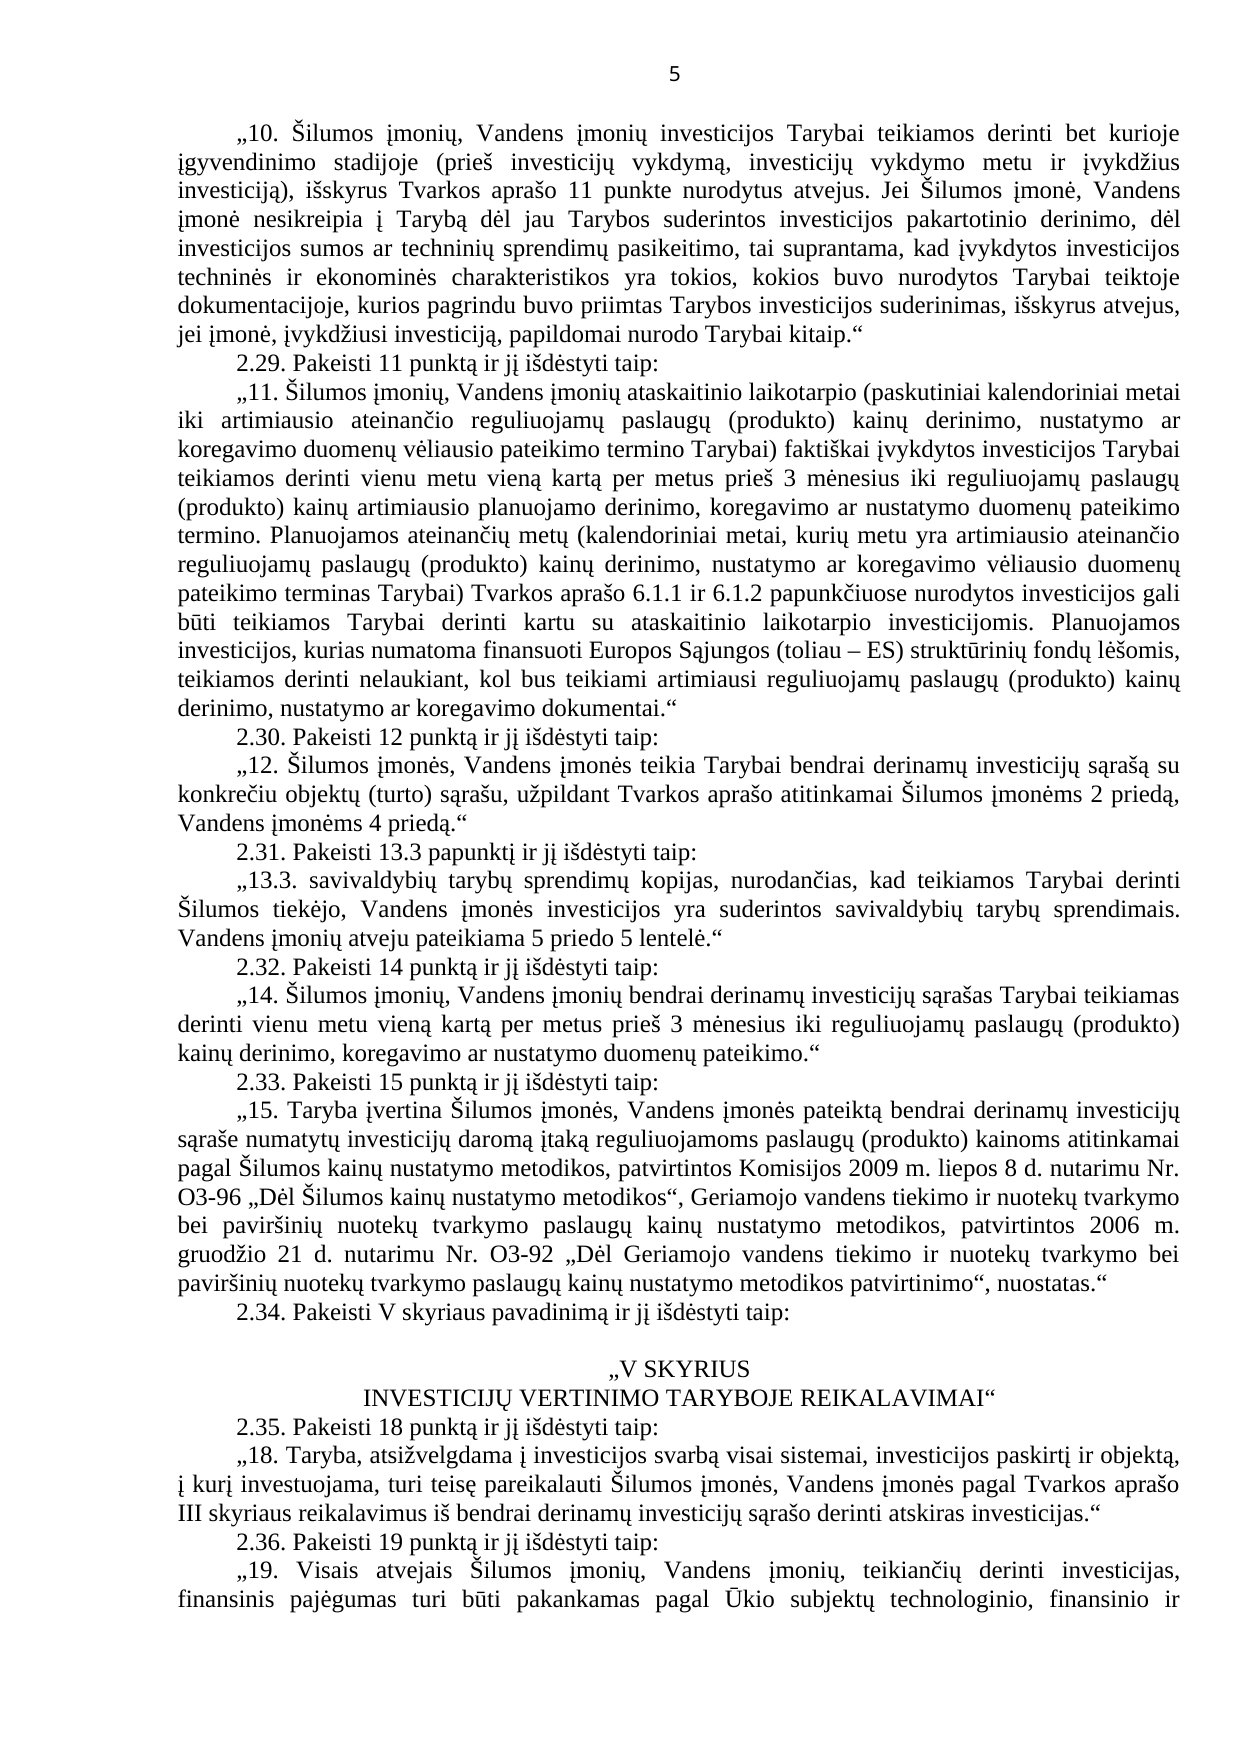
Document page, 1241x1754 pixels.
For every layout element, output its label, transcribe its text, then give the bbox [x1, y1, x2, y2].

text „19. Visais atvejais Šilumos įmonių, Vandens įmonių, teikiančių derinti investicijas, finansinis pajėgumas turi būti pakankamas pagal Ūkio subjektų technologinio, finansinio ir [177, 1556, 1181, 1613]
text „11. Šilumos įmonių, Vandens įmonių ataskaitinio laikotarpio (paskutiniai kalendoriniai metai iki artimiausio ateinančio reguliuojamų paslaugų (produkto) kainų derinimo, nustatymo ar koregavimo duomenų vėliausio pateikimo termino Tarybai) faktiškai įvykdytos investicijos Tarybai teikiamos derinti vienu metu vieną kartą per metus prieš 3 mėnesius iki reguliuojamų paslaugų (produkto) kainų artimiausio planuojamo derinimo, koregavimo ar nustatymo duomenų pateikimo termino. Planuojamos ateinančių metų (kalendoriniai metai, kurių metu yra artimiausio ateinančio reguliuojamų paslaugų (produkto) kainų derinimo, nustatymo ar koregavimo vėliausio duomenų pateikimo terminas Tarybai) Tvarkos aprašo 6.1.1 ir 6.1.2 papunkčiuose nurodytos investicijos gali būti teikiamos Tarybai derinti kartu su ataskaitinio laikotarpio investicijomis. Planuojamos investicijos, kurias numatoma finansuoti Europos Sąjungos (toliau – ES) struktūrinių fondų lėšomis, teikiamos derinti nelaukiant, kol bus teikiami artimiausi reguliuojamų paslaugų (produkto) kainų derinimo, nustatymo ar koregavimo dokumentai.“ [177, 377, 1181, 722]
text 2.33. Pakeisti 15 punktą ir jį išdėstyti taip: [177, 1067, 1181, 1096]
text „12. Šilumos įmonės, Vandens įmonės teikia Tarybai bendrai derinamų investicijų sąrašą su konkrečiu objektų (turto) sąrašu, užpildant Tvarkos aprašo atitinkamai Šilumos įmonėms 2 priedą, Vandens įmonėms 4 priedą.“ [177, 751, 1181, 837]
text „13.3. savivaldybių tarybų sprendimų kopijas, nurodančias, kad teikiamos Tarybai derinti Šilumos tiekėjo, Vandens įmonės investicijos yra suderintos savivaldybių tarybų sprendimais. Vandens įmonių atveju pateikiama 5 priedo 5 lentelė.“ [177, 866, 1181, 952]
text Investicijų VERTINIMO TARYBOJE REIKALAVIMAI“ [177, 1383, 1181, 1412]
text „v SKYRIUS [177, 1354, 1181, 1383]
text 2.32. Pakeisti 14 punktą ir jį išdėstyti taip: [177, 952, 1181, 981]
text 2.31. Pakeisti 13.3 papunktį ir jį išdėstyti taip: [177, 837, 1181, 866]
text „18. Taryba, atsižvelgdama į investicijos svarbą visai sistemai, investicijos paskirtį ir objektą, į kurį investuojama, turi teisę pareikalauti Šilumos įmonės, Vandens įmonės pagal Tvarkos aprašo III skyriaus reikalavimus iš bendrai derinamų investicijų sąrašo derinti atskiras investicijas.“ [177, 1441, 1181, 1527]
text „15. Taryba įvertina Šilumos įmonės, Vandens įmonės pateiktą bendrai derinamų investicijų sąraše numatytų investicijų daromą įtaką reguliuojamoms paslaugų (produkto) kainoms atitinkamai pagal Šilumos kainų nustatymo metodikos, patvirtintos Komisijos 2009 m. liepos 8 d. nutarimu Nr. O3-96 „Dėl Šilumos kainų nustatymo metodikos“, Geriamojo vandens tiekimo ir nuotekų tvarkymo bei paviršinių nuotekų tvarkymo paslaugų kainų nustatymo metodikos, patvirtintos 2006 m. gruodžio 21 d. nutarimu Nr. O3-92 „Dėl Geriamojo vandens tiekimo ir nuotekų tvarkymo bei paviršinių nuotekų tvarkymo paslaugų kainų nustatymo metodikos patvirtinimo“, nuostatas.“ [177, 1096, 1181, 1297]
text „14. Šilumos įmonių, Vandens įmonių bendrai derinamų investicijų sąrašas Tarybai teikiamas derinti vienu metu vieną kartą per metus prieš 3 mėnesius iki reguliuojamų paslaugų (produkto) kainų derinimo, koregavimo ar nustatymo duomenų pateikimo.“ [177, 981, 1181, 1067]
text „10. Šilumos įmonių, Vandens įmonių investicijos Tarybai teikiamos derinti bet kurioje įgyvendinimo stadijoje (prieš investicijų vykdymą, investicijų vykdymo metu ir įvykdžius investiciją), išskyrus Tvarkos aprašo 11 punkte nurodytus atvejus. Jei Šilumos įmonė, Vandens įmonė nesikreipia į Tarybą dėl jau Tarybos suderintos investicijos pakartotinio derinimo, dėl investicijos sumos ar techninių sprendimų pasikeitimo, tai suprantama, kad įvykdytos investicijos techninės ir ekonominės charakteristikos yra tokios, kokios buvo nurodytos Tarybai teiktoje dokumentacijoje, kurios pagrindu buvo priimtas Tarybos investicijos suderinimas, išskyrus atvejus, jei įmonė, įvykdžiusi investiciją, papildomai nurodo Tarybai kitaip.“ [177, 118, 1181, 348]
text 2.30. Pakeisti 12 punktą ir jį išdėstyti taip: [177, 722, 1181, 751]
text 2.34. Pakeisti V skyriaus pavadinimą ir jį išdėstyti taip: [177, 1297, 1181, 1326]
text 2.29. Pakeisti 11 punktą ir jį išdėstyti taip: [177, 348, 1181, 377]
text 2.35. Pakeisti 18 punktą ir jį išdėstyti taip: [177, 1412, 1181, 1441]
text 2.36. Pakeisti 19 punktą ir jį išdėstyti taip: [177, 1527, 1181, 1556]
